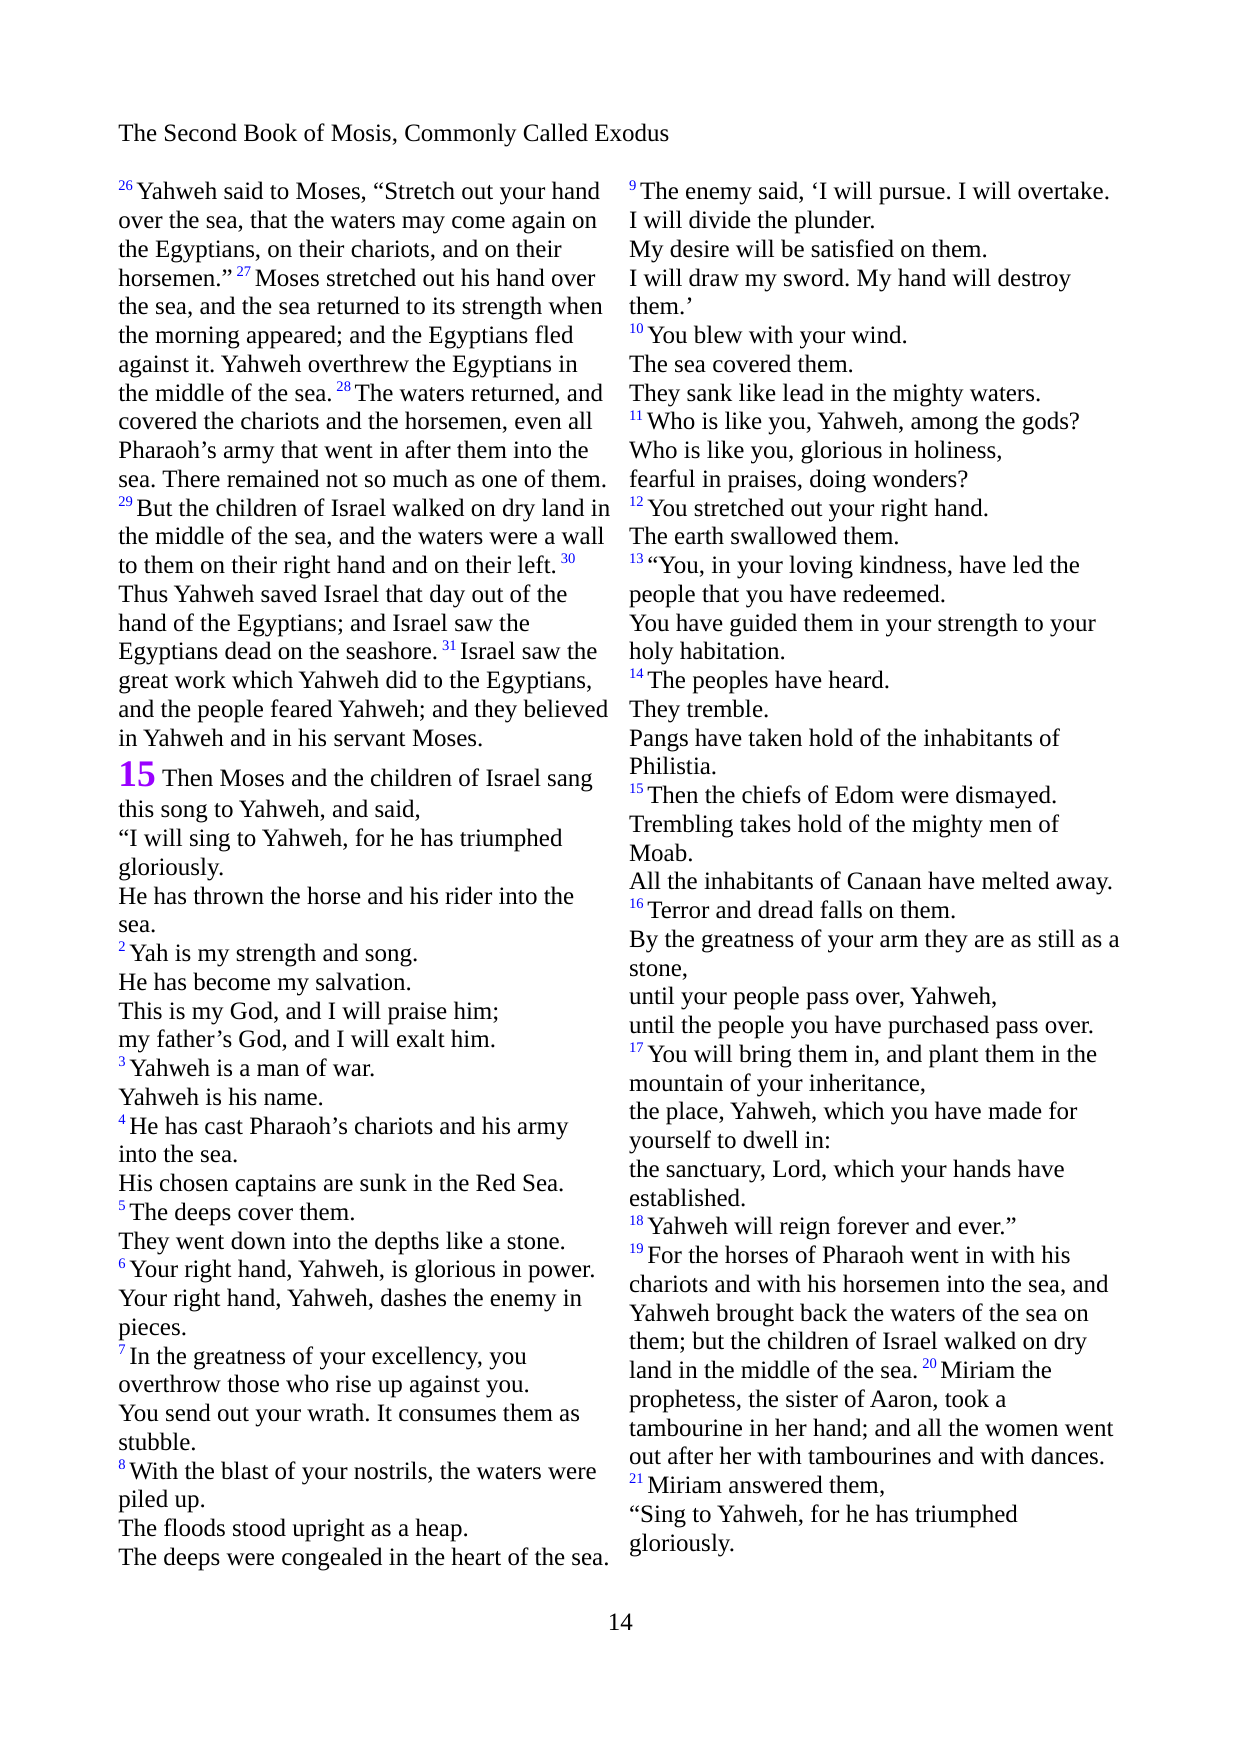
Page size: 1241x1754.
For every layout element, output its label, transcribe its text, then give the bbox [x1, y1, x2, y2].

text fearful in praises, doing wonders? [629, 464, 1122, 493]
text 16 Terror and dread falls on them. [629, 895, 1122, 924]
text All the inhabitants of Canaan have melted away. [629, 866, 1122, 895]
text The deeps were congealed in the heart of the sea. [118, 1542, 611, 1571]
text He has become my salvation. [118, 967, 611, 996]
text 7 In the greatness of your excellency, you overthrow those who rise up against you. [118, 1341, 611, 1398]
text 15 Then the chiefs of Edom were dismayed. [629, 780, 1122, 809]
text 3 Yahweh is a man of war. [118, 1053, 611, 1082]
text 13 “You, in your loving kindness, have led the people that you have redeemed. [629, 550, 1122, 608]
text They tremble. [629, 694, 1122, 723]
text 5 The deeps cover them. [118, 1197, 611, 1226]
text 11 Who is like you, Yahweh, among the gods? [629, 406, 1122, 435]
text My desire will be satisfied on them. [629, 234, 1122, 263]
text the sanctuary, Lord, which your hands have established. [629, 1154, 1122, 1211]
text 4 He has cast Pharaoh’s chariots and his army into the sea. [118, 1111, 611, 1168]
text This is my God, and I will praise him; [118, 996, 611, 1024]
text The floods stood upright as a heap. [118, 1513, 611, 1542]
text 19 For the horses of Pharaoh went in with his chariots and with his horsemen into the sea, and Yahweh brought back the waters of the sea on them; but the children of Israel walked on dry land in the middle of the sea. 20 Miriam the prophetess, the sister of Aaron, took a tambourine in her hand; and all the women went out after her with tambourines and with dances. 21 Miriam answered them, [629, 1240, 1122, 1499]
text “I will sing to Yahweh, for he has triumphed gloriously. [118, 823, 611, 881]
text 17 You will bring them in, and plant them in the mountain of your inheritance, [629, 1039, 1122, 1096]
text 12 You stretched out your right hand. [629, 493, 1122, 521]
text You have guided them in your strength to your holy habitation. [629, 608, 1122, 665]
text Who is like you, glorious in holiness, [629, 435, 1122, 464]
text 10 You blew with your wind. [629, 320, 1122, 349]
text my father’s God, and I will exalt him. [118, 1024, 611, 1053]
text 14 The peoples have heard. [629, 665, 1122, 694]
text Trembling takes hold of the mighty men of Moab. [629, 809, 1122, 866]
text “Sing to Yahweh, for he has triumphed gloriously. [629, 1499, 1122, 1556]
text You send out your wrath. It consumes them as stubble. [118, 1398, 611, 1456]
text They went down into the depths like a stone. [118, 1226, 611, 1254]
text I will draw my sword. My hand will destroy them.’ [629, 263, 1122, 320]
text until your people pass over, Yahweh, [629, 981, 1122, 1010]
text the place, Yahweh, which you have made for yourself to dwell in: [629, 1096, 1122, 1154]
text Pangs have taken hold of the inhabitants of Philistia. [629, 723, 1122, 780]
text 6 Your right hand, Yahweh, is glorious in power. [118, 1254, 611, 1283]
text 9 The enemy said, ‘I will pursue. I will overtake. I will divide the plunder. [629, 176, 1122, 234]
text The earth swallowed them. [629, 521, 1122, 550]
text 15 Then Moses and the children of Israel sang this song to Yahweh, and said, [118, 751, 611, 823]
text Yahweh is his name. [118, 1082, 611, 1111]
text The sea covered them. [629, 349, 1122, 378]
text 2 Yah is my strength and song. [118, 938, 611, 967]
text 8 With the blast of your nostrils, the waters were piled up. [118, 1456, 611, 1513]
text 26 Yahweh said to Moses, “Stretch out your hand over the sea, that the waters may come again on the Egyptians, on their chariots, and on their horsemen.” 27 Moses stretched out his hand over the sea, and the sea returned to its strength when the morning appeared; and the Egyptians fled against it. Yahweh overthrew the Egyptians in the middle of the sea. 28 The waters returned, and covered the chariots and the horsemen, even all Pharaoh’s army that went in after them into the sea. There remained not so much as one of them. 29 But the children of Israel walked on dry land in the middle of the sea, and the waters were a wall to them on their right hand and on their left. 30 Thus Yahweh saved Israel that day out of the hand of the Egyptians; and Israel saw the Egyptians dead on the seashore. 31 Israel saw the great work which Yahweh did to the Egyptians, and the people feared Yahweh; and they believed in Yahweh and in his servant Moses. [118, 176, 611, 751]
text until the people you have purchased pass over. [629, 1010, 1122, 1039]
text Your right hand, Yahweh, dashes the enemy in pieces. [118, 1283, 611, 1341]
text He has thrown the horse and his rider into the sea. [118, 881, 611, 938]
text They sank like lead in the mighty waters. [629, 378, 1122, 406]
text By the greatness of your arm they are as still as a stone, [629, 924, 1122, 981]
text 18 Yahweh will reign forever and ever.” [629, 1211, 1122, 1240]
text His chosen captains are sunk in the Red Sea. [118, 1168, 611, 1197]
